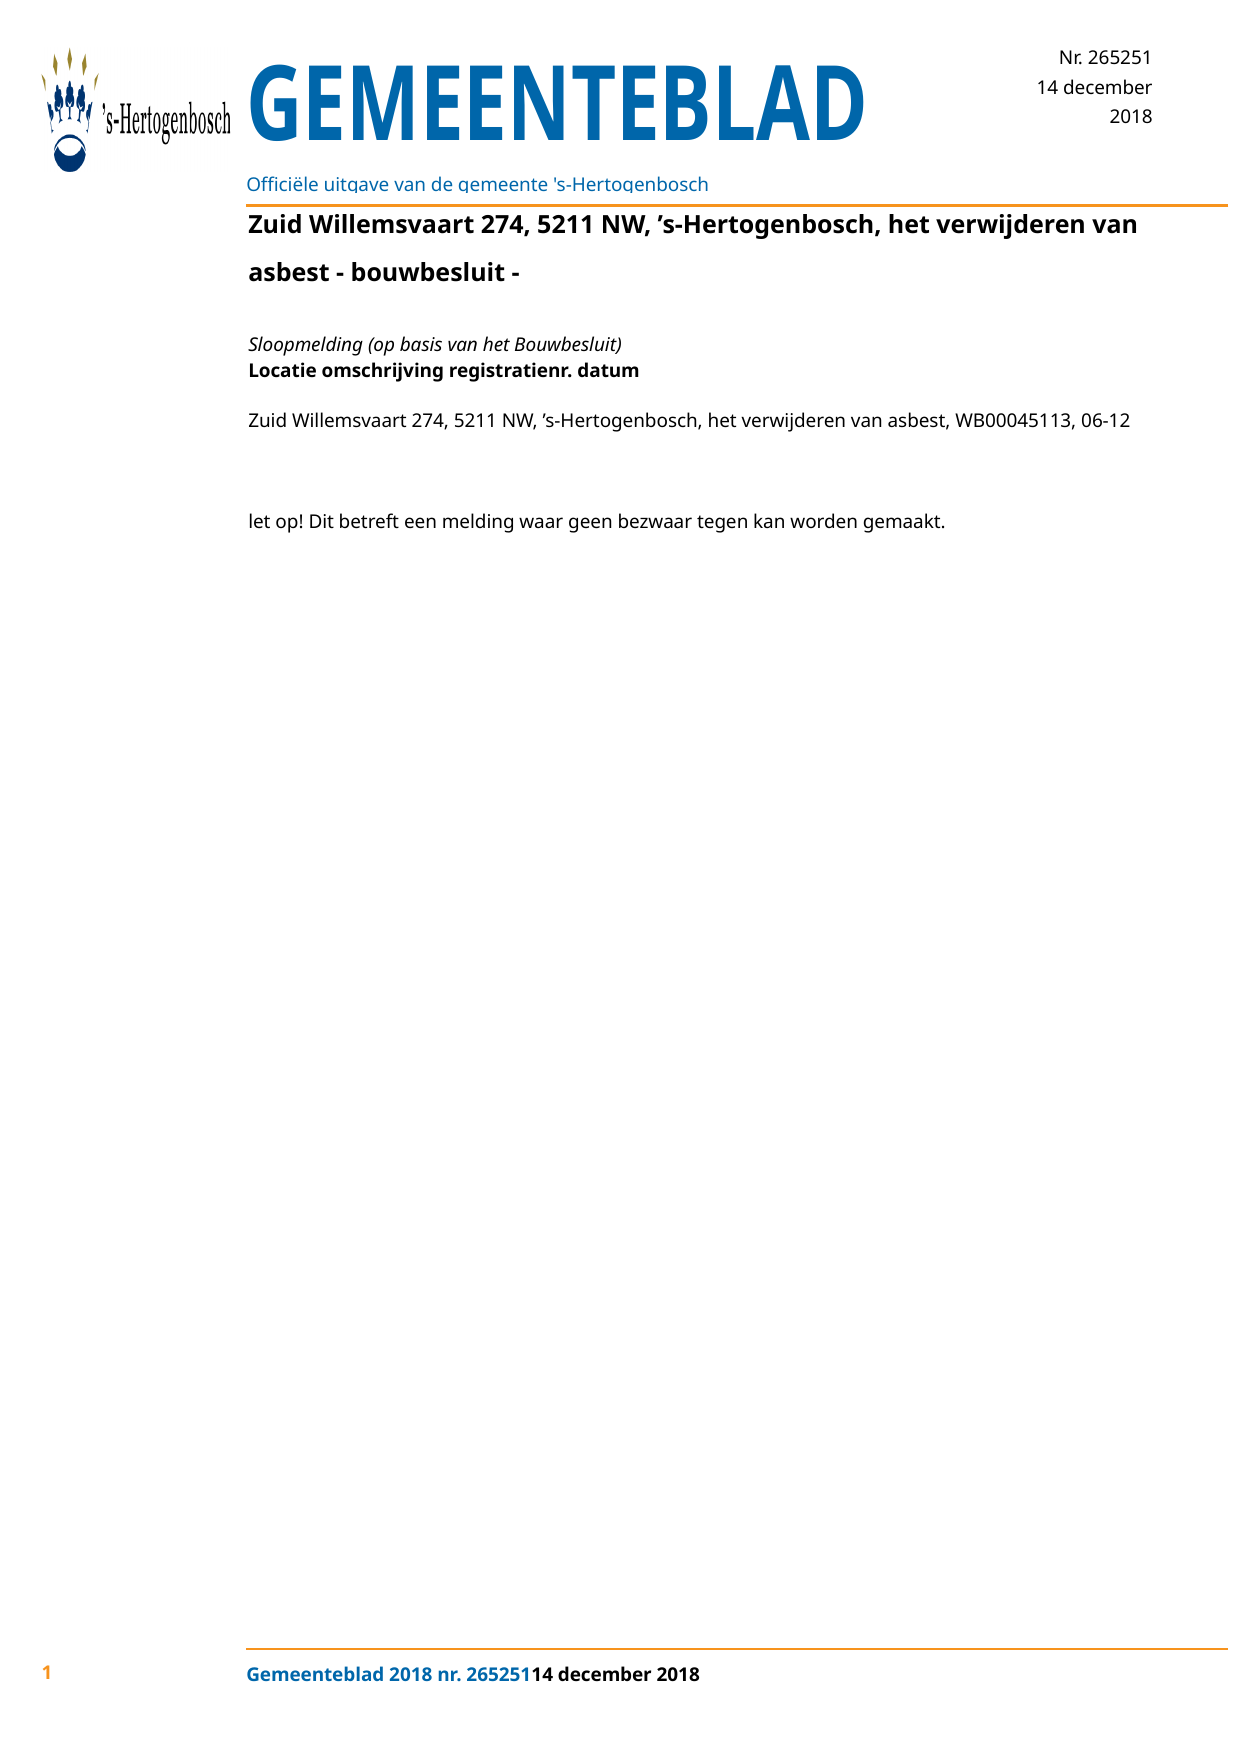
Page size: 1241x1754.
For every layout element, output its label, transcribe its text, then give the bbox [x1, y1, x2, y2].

text Zuid Willemsvaart 274, 5211 NW, ’s-Hertogenbosch, het verwijderen van asbest - bouwbesluit - [248, 207, 1152, 288]
text let op! Dit betreft een melding waar geen bezwaar tegen kan worden gemaakt. [248, 508, 1152, 534]
text Sloopmelding (op basis van het Bouwbesluit) [248, 331, 1152, 357]
text Locatie omschrijving registratienr. datum [248, 357, 1152, 383]
picture [41, 47, 231, 172]
text Zuid Willemsvaart 274, 5211 NW, ’s-Hertogenbosch, het verwijderen van asbest, WB00045113, 06-12 [248, 408, 1152, 433]
